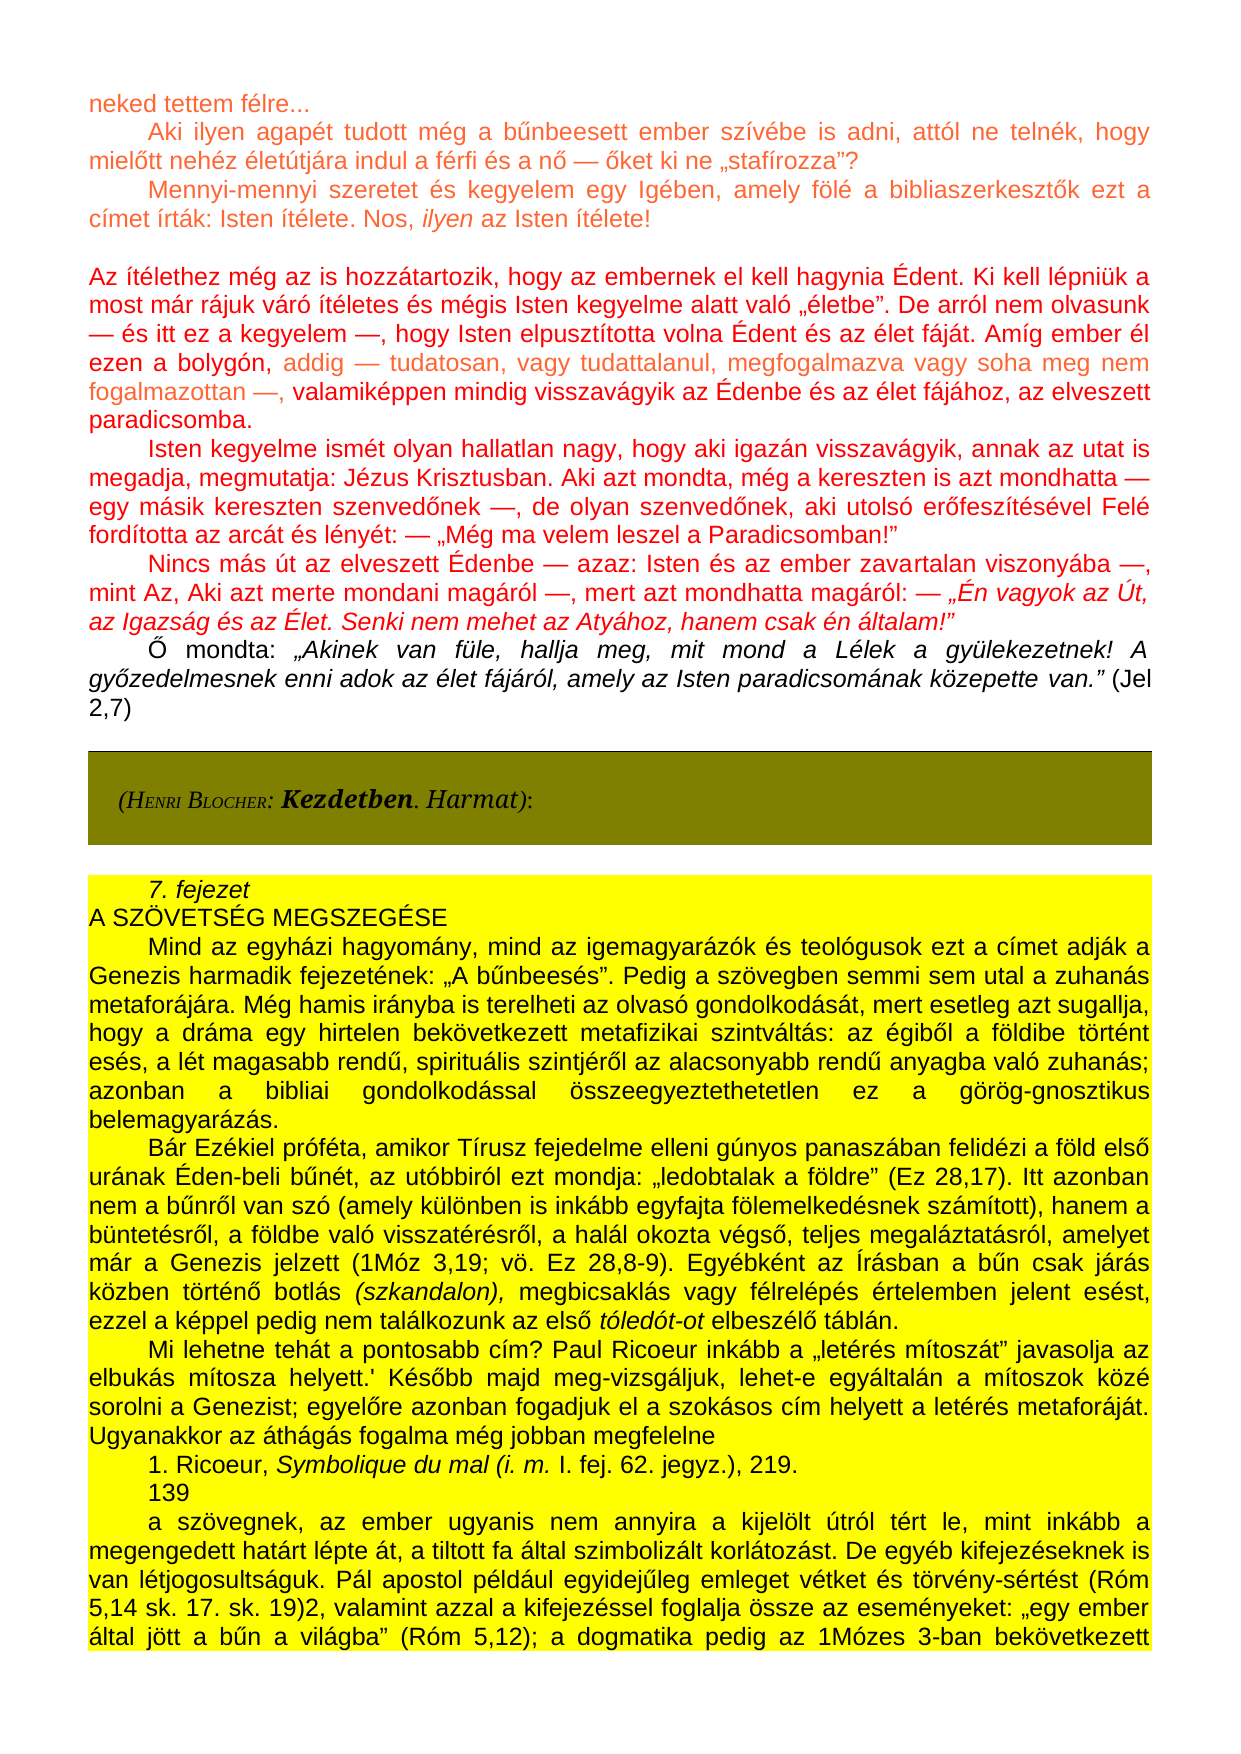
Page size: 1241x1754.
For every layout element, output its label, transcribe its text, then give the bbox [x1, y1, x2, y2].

text Mi lehetne tehát a pontosabb cím? Paul Ricoeur inkább a „letérés mítoszát” javasolja az elbukás mítosza helyett.' Később majd meg-vizsgáljuk, lehet-e egyáltalán a mítoszok közé sorolni a Genezist; egyelőre azonban fogadjuk el a szokásos cím helyett a letérés metaforáját. Ugyanakkor az áthágás fogalma még jobban megfelelne [88, 1335, 1152, 1450]
text (Henri Blocher: Kezdetben. Harmat): [88, 752, 1152, 845]
text neked tettem félre... [88, 88, 1152, 117]
text Bár Ezékiel próféta, amikor Tírusz fejedelme elleni gúnyos panaszában felidézi a föld első urának Éden-beli bűnét, az utóbbiról ezt mondja: „ledobtalak a földre” (Ez 28,17). Itt azonban nem a bűnről van szó (amely különben is inkább egyfajta fölemelkedésnek számított), hanem a büntetésről, a földbe való visszatérésről, a halál okozta végső, teljes megaláztatásról, amelyet már a Genezis jelzett (1Móz 3,19; vö. Ez 28,8-9). Egyébként az Írásban a bűn csak járás közben történő botlás (szkandalon), megbicsaklás vagy félrelépés értelemben jelent esést, ezzel a képpel pedig nem találkozunk az első tóledót-ot elbeszélő táblán. [88, 1133, 1152, 1335]
text 1. Ricoeur, Symbolique du mal (i. m. I. fej. 62. jegyz.), 219. [88, 1450, 1152, 1478]
text Mennyi-mennyi szeretet és kegyelem egy Igében, amely fölé a bibliaszerkesztők ezt a címet írták: Isten ítélete. Nos, ilyen az Isten ítélete! [88, 175, 1152, 232]
text 7. fejezet A SZÖVETSÉG MEGSZEGÉSE [88, 875, 1152, 932]
text Aki ilyen agapét tudott még a bűnbeesett ember szívébe is adni, attól ne telnék, hogy mielőtt nehéz életútjára indul a férfi és a nő ― őket ki ne „stafírozza”? [88, 117, 1152, 175]
text Az ítélethez még az is hozzátartozik, hogy az embernek el kell hagynia Édent. Ki kell lépniük a most már rájuk váró ítéletes és mégis Isten kegyelme alatt való „életbe”. De arról nem olvasunk ― és itt ez a kegyelem ―, hogy Isten elpusztította volna Édent és az élet fáját. Amíg ember él ezen a bolygón, addig ― tudatosan, vagy tudattalanul, megfogalmazva vagy soha meg nem fogalmazottan ―, valamiképpen mindig visszavágyik az Édenbe és az élet fájához, az elveszett paradicsomba. [88, 262, 1152, 434]
text a szövegnek, az ember ugyanis nem annyira a kijelölt útról tért le, mint inkább a megengedett határt lépte át, a tiltott fa által szimbolizált korlátozást. De egyéb kifejezéseknek is van létjogosultságuk. Pál apostol például egyidejűleg emleget vétket és törvény-sértést (Róm 5,14 sk. 17. sk. 19)2, valamint azzal a kifejezéssel foglalja össze az eseményeket: „egy ember által jött a bűn a világba” (Róm 5,12); a dogmatika pedig az 1Mózes 3-ban bekövetkezett [88, 1507, 1152, 1651]
text Mind az egyházi hagyomány, mind az igemagyarázók és teológusok ezt a címet adják a Genezis harmadik fejezetének: „A bűnbeesés”. Pedig a szövegben semmi sem utal a zuhanás metaforájára. Még hamis irányba is terelheti az olvasó gondolkodását, mert esetleg azt sugallja, hogy a dráma egy hirtelen bekövetkezett metafizikai szintváltás: az égiből a földibe történt esés, a lét magasabb rendű, spirituális szintjéről az alacsonyabb rendű anyagba való zuhanás; azonban a bibliai gondolkodással összeegyeztethetetlen ez a görög-gnosztikus belemagyarázás. [88, 932, 1152, 1133]
text Ő mondta: „Akinek van füle, hallja meg, mit mond a Lélek a gyülekezetnek! A győzedelmesnek enni adok az élet fájáról, amely az Isten paradicsomának közepette van.” (Jel 2,7) [88, 636, 1152, 722]
text Nincs más út az elveszett Édenbe ― azaz: Isten és az ember zavartalan viszonyába ―, mint Az, Aki azt merte mondani magáról ―, mert azt mondhatta magáról: ― „Én vagyok az Út, az Igazság és az Élet. Senki nem mehet az Atyához, hanem csak én általam!” [88, 549, 1152, 636]
text 139 [88, 1478, 1152, 1507]
text Isten kegyelme ismét olyan hallatlan nagy, hogy aki igazán visszavágyik, annak az utat is megadja, megmutatja: Jézus Krisztusban. Aki azt mondta, még a kereszten is azt mondhatta ― egy másik kereszten szenvedőnek ―, de olyan szenvedőnek, aki utolsó erőfeszítésével Felé fordította az arcát és lényét: ― „Még ma velem leszel a Paradicsomban!” [88, 434, 1152, 549]
